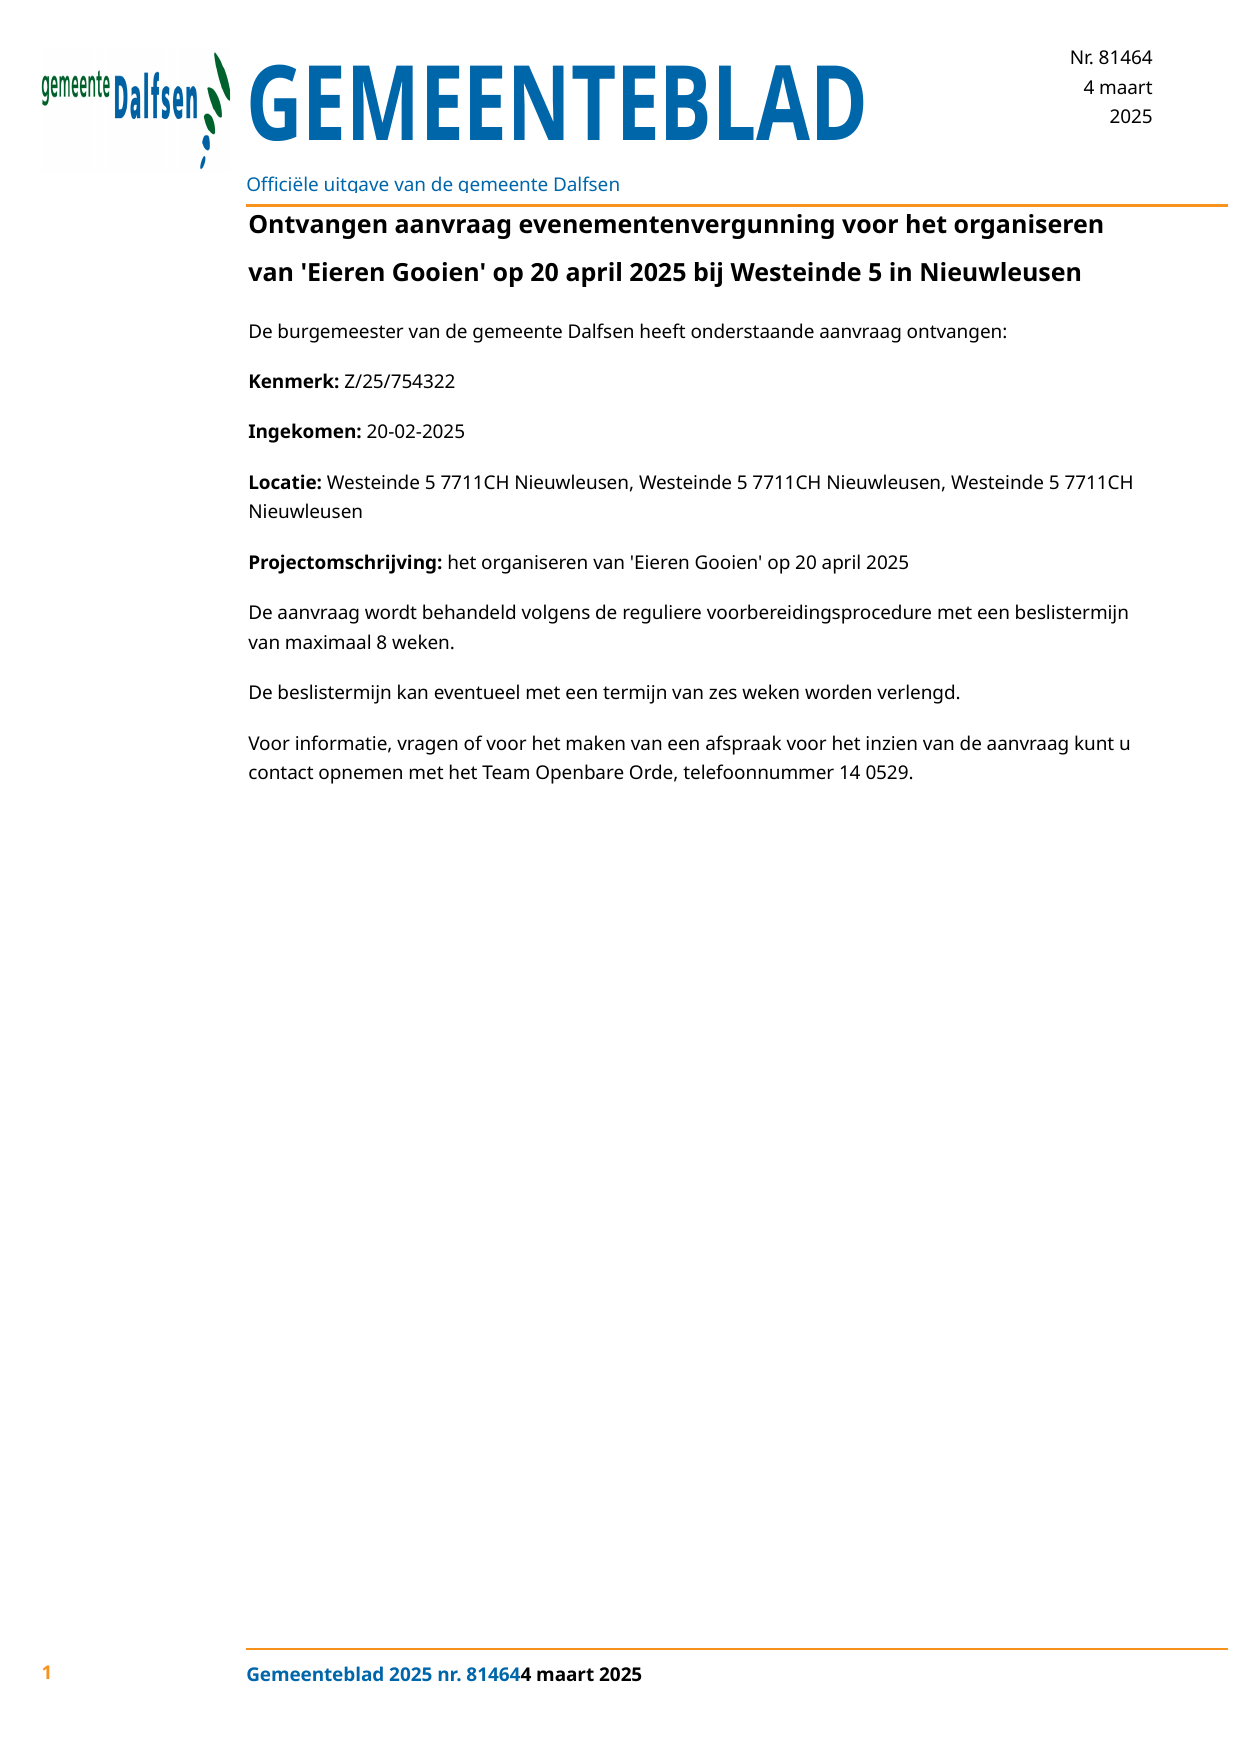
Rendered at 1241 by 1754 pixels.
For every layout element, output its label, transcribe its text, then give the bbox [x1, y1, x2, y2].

picture [41, 47, 231, 172]
text Locatie: Westeinde 5 7711CH Nieuwleusen, Westeinde 5 7711CH Nieuwleusen, Westeinde 5 7711CH Nieuwleusen [248, 469, 1152, 524]
text De beslistermijn kan eventueel met een termijn van zes weken worden verlengd. [248, 679, 1152, 705]
text Voor informatie, vragen of voor het maken van een afspraak voor het inzien van de aanvraag kunt u contact opnemen met het Team Openbare Orde, telefoonnummer 14 0529. [248, 730, 1152, 785]
text De aanvraag wordt behandeld volgens de reguliere voorbereidingsprocedure met een beslistermijn van maximaal 8 weken. [248, 599, 1152, 655]
text Ontvangen aanvraag evenementenvergunning voor het organiseren van 'Eieren Gooien' op 20 april 2025 bij Westeinde 5 in Nieuwleusen [248, 207, 1152, 288]
text De burgemeester van de gemeente Dalfsen heeft onderstaande aanvraag ontvangen: [248, 318, 1152, 344]
text Kenmerk: Z/25/754322 [248, 368, 1152, 394]
text Projectomschrijving: het organiseren van 'Eieren Gooien' op 20 april 2025 [248, 549, 1152, 575]
text Ingekomen: 20-02-2025 [248, 419, 1152, 444]
